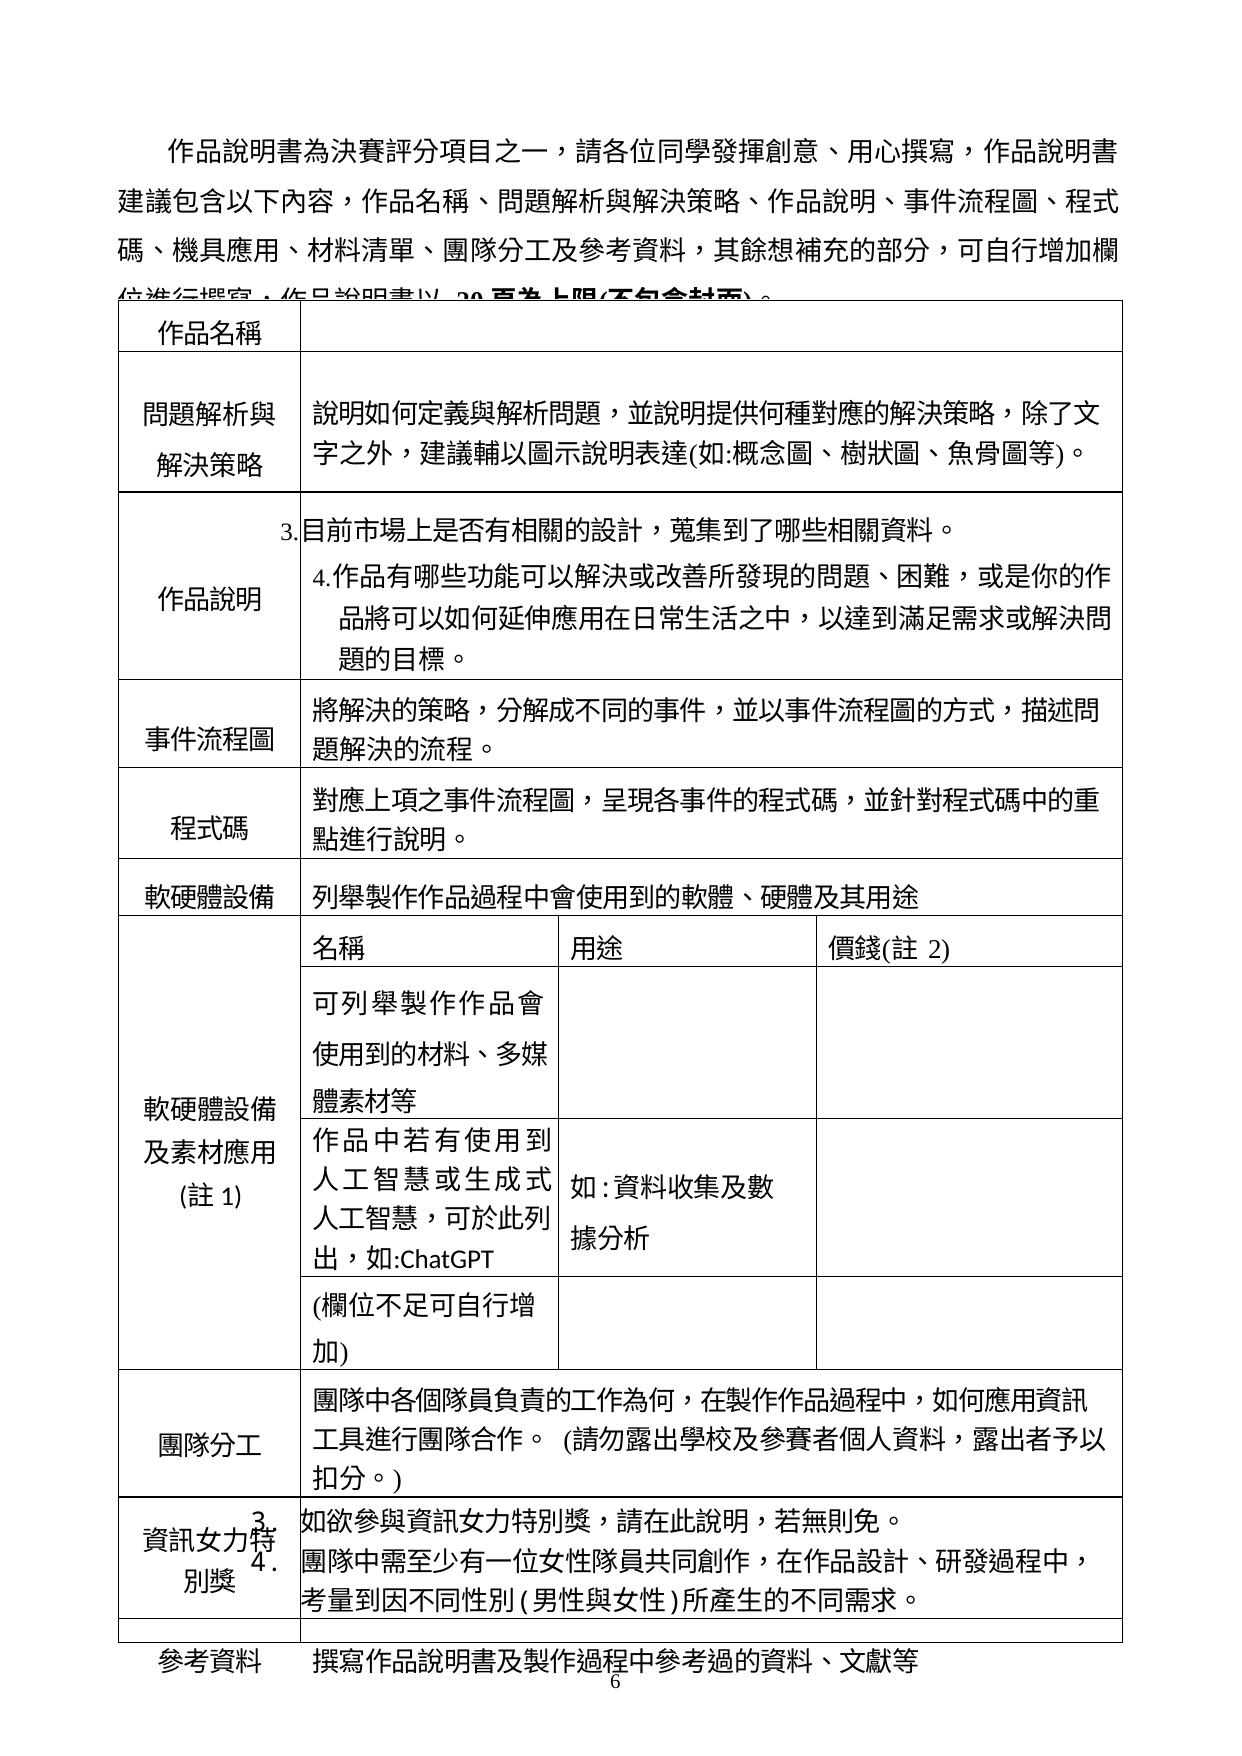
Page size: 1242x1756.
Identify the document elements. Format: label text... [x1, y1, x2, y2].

table_cell 作品中若有使用到人工智慧或生成式人工智慧，可於此列出，如:ChatGPT [301, 1119, 558, 1276]
table_cell 如:資料收集及數據分析 [559, 1119, 816, 1276]
table_cell 可列舉製作作品會使用到的材料、多媒 體素材等 [301, 967, 558, 1118]
table_cell 目前市場上是否有相關的設計，蒐集到了哪些相關資料。 作品有哪些功能可以解決或改善所發現的問題、困難，或是你的作品將可以如何延伸應用在日常生活之中，以達到滿足需求或解決問題的目標。 [301, 493, 1122, 679]
table_cell 程式碼 [119, 768, 300, 858]
table_cell [817, 1119, 1122, 1276]
table_cell 價錢(註 2) [817, 916, 1122, 966]
table_cell 資訊女力特別獎 [119, 1498, 300, 1618]
table_cell [559, 1277, 816, 1369]
table_cell 作品說明 [119, 493, 300, 679]
text 作品說明書為決賽評分項目之一，請各位同學發揮創意、用心撰寫，作品說明書建議包含以下內容，作品名稱、問題解析與解決策略、作品說明、事件流程圖、程式碼、機具應用、材料清單、團隊分工及參考資料，其餘想補充的部分，可自行增加欄位進行撰寫，作品說明書以 20 頁為上限(不包含封面)。 [118, 130, 1122, 300]
table_cell [817, 967, 1122, 1118]
table_cell [559, 967, 816, 1118]
table_cell 名稱 [301, 916, 558, 966]
table_cell 對應上項之事件流程圖，呈現各事件的程式碼，並針對程式碼中的重點進行說明。 [301, 768, 1122, 858]
table_cell 問題解析與解決策略 [119, 352, 300, 491]
table_cell 列舉製作作品過程中會使用到的軟體、硬體及其用途 [301, 859, 1122, 915]
table_cell 軟硬體設備及素材應用 (註 1) [119, 916, 300, 1369]
table_header 作品名稱 [119, 301, 300, 351]
text 作品說明書為決賽評分項目之一，請各位同學發揮創意、用心撰寫，作品說明書建議包含以下內容，作品名稱、問題解析與解決策略、作品說明、事件流程圖、程式碼、機具應用、材料清單、團隊分工及參考資料，其餘想補充的部分，可自行增加欄位進行撰寫，作品說明書以 20 頁為上限(不包含封面)。 [1123, 299, 1129, 1642]
table_cell 撰寫作品說明書及製作過程中參考過的資料、文獻等 [301, 1619, 1122, 1642]
text 作品說明書為決賽評分項目之一，請各位同學發揮創意、用心撰寫，作品說明書建議包含以下內容，作品名稱、問題解析與解決策略、作品說明、事件流程圖、程式碼、機具應用、材料清單、團隊分工及參考資料，其餘想補充的部分，可自行增加欄位進行撰寫，作品說明書以 20 頁為上限(不包含封面)。 [111, 299, 118, 1642]
table_cell 如欲參與資訊女力特別獎，請在此說明，若無則免。 團隊中需至少有一位女性隊員共同創作，在作品設計、研發過程中，考量到因不同性別(男性與女性)所產生的不同需求。 [301, 1498, 1122, 1618]
table_cell 團隊分工 [119, 1370, 300, 1496]
table_cell 團隊中各個隊員負責的工作為何，在製作作品過程中，如何應用資訊 工具進行團隊合作。 (請勿露出學校及參賽者個人資料，露出者予以扣分。) [301, 1370, 1122, 1496]
table_cell 軟硬體設備 [119, 859, 300, 915]
table_header [301, 301, 1122, 351]
table_cell 事件流程圖 [119, 680, 300, 767]
table_cell 將解決的策略，分解成不同的事件，並以事件流程圖的方式，描述問題解決的流程。 [301, 680, 1122, 767]
table_cell 用途 [559, 916, 816, 966]
table_cell (欄位不足可自行增加) [301, 1277, 558, 1369]
table_cell [817, 1277, 1122, 1369]
table_cell 說明如何定義與解析問題，並說明提供何種對應的解決策略，除了文字之外，建議輔以圖示說明表達(如:概念圖、樹狀圖、魚骨圖等)。 [301, 352, 1122, 491]
table_cell 參考資料 [119, 1619, 300, 1642]
